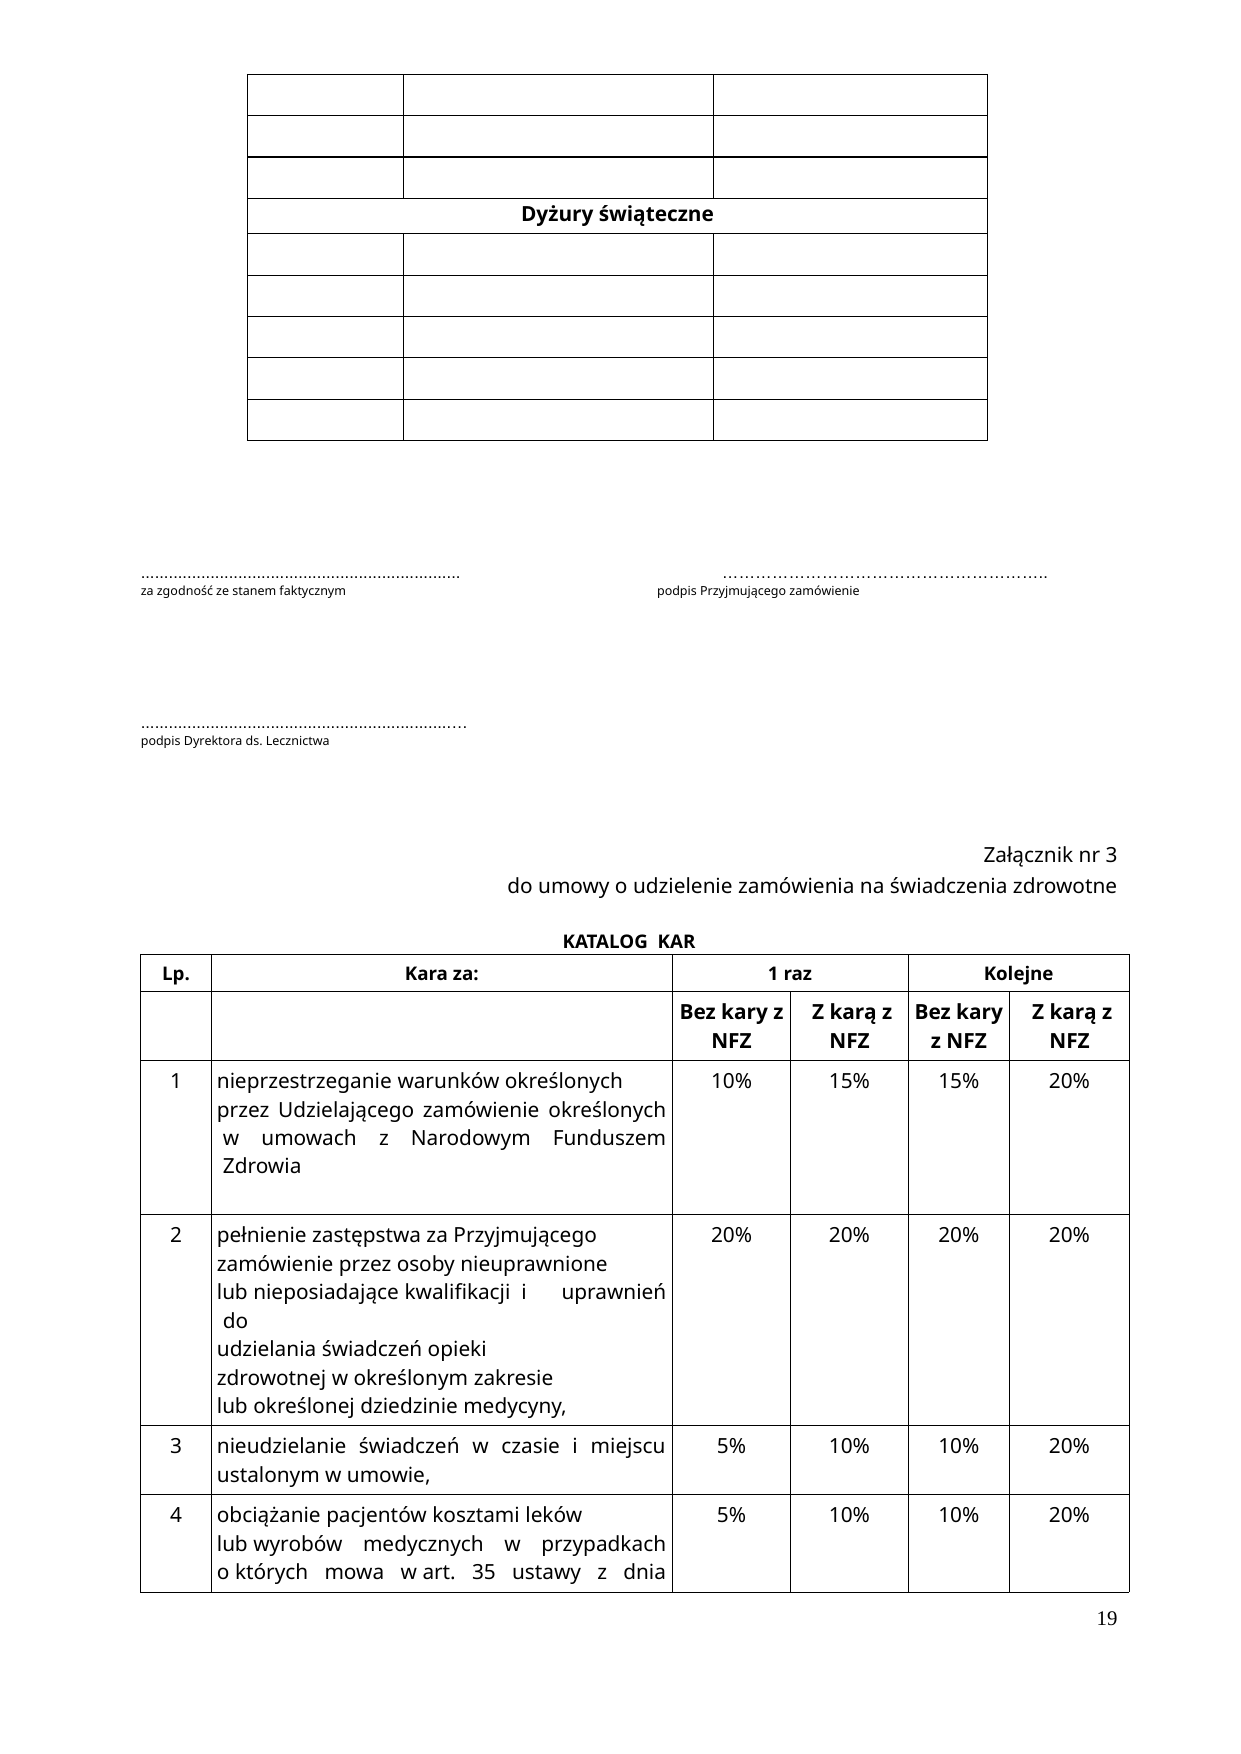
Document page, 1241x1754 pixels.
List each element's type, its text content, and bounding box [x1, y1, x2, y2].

table_cell [714, 400, 987, 440]
table_cell [714, 358, 987, 399]
table_cell [248, 75, 403, 115]
text za zgodność ze stanem faktycznym podpis Przyjmującego zamówienie [141, 582, 1117, 599]
table_cell [404, 400, 713, 440]
table_cell [248, 276, 403, 316]
table_cell 5% [673, 1495, 790, 1591]
table_cell [714, 317, 987, 357]
text ...................................................................… [141, 712, 1117, 732]
table_cell 3 [141, 1426, 211, 1494]
table_cell [248, 317, 403, 357]
table_cell 4 [141, 1495, 211, 1591]
table_header Lp. [141, 955, 211, 991]
table_cell 20% [1010, 1495, 1129, 1591]
table_cell 10% [791, 1426, 908, 1494]
table_cell [248, 158, 403, 198]
text ..................................................................... ………………………………………………….. [141, 563, 1117, 582]
text do umowy o udzielenie zamówienia na świadczenia zdrowotne [141, 871, 1117, 899]
table_cell [404, 276, 713, 316]
table_cell 20% [1010, 1426, 1129, 1494]
table_header 1 raz [673, 955, 908, 991]
table_header Kolejne [909, 955, 1129, 991]
table_cell obciążanie pacjentów kosztami leków lub wyrobów medycznych w przypadkach o których mowa w art. 35 ustawy z dnia [212, 1495, 672, 1591]
table_cell 1 [141, 1061, 211, 1214]
text KATALOG KAR [141, 928, 1117, 954]
table_cell [248, 400, 403, 440]
table_cell [404, 317, 713, 357]
table_cell pełnienie zastępstwa za Przyjmującego zamówienie przez osoby nieuprawnione lub nieposiadające kwalifikacji i uprawnień do udzielania świadczeń opieki zdrowotnej w określonym zakresie lub określonej dziedzinie medycyny, [212, 1215, 672, 1425]
table_cell 10% [909, 1495, 1009, 1591]
table_cell [714, 158, 987, 198]
table_cell [404, 358, 713, 399]
table_cell Z karą z NFZ [1010, 992, 1129, 1060]
table_cell 15% [791, 1061, 908, 1214]
text podpis Dyrektora ds. Lecznictwa [141, 732, 1117, 749]
table_cell 5% [673, 1426, 790, 1494]
table_cell 20% [673, 1215, 790, 1425]
table_cell Bez kary z NFZ [673, 992, 790, 1060]
table_cell nieudzielanie świadczeń w czasie i miejscu ustalonym w umowie, [212, 1426, 672, 1494]
table_cell [404, 116, 713, 156]
table_cell 20% [1010, 1215, 1129, 1425]
table_cell 15% [909, 1061, 1009, 1214]
table_cell nieprzestrzeganie warunków określonych przez Udzielającego zamówienie określonych w umowach z Narodowym Funduszem Zdrowia [212, 1061, 672, 1214]
table_cell [141, 992, 211, 1060]
table_header Kara za: [212, 955, 672, 991]
text Załącznik nr 3 [141, 841, 1117, 869]
table_cell [212, 992, 672, 1060]
table_cell [714, 75, 987, 115]
table_cell Dyżury świąteczne [248, 199, 987, 233]
table_cell [248, 234, 403, 274]
table_cell [404, 158, 713, 198]
table_cell 2 [141, 1215, 211, 1425]
table_cell 10% [673, 1061, 790, 1214]
table_cell 20% [791, 1215, 908, 1425]
table_cell 10% [791, 1495, 908, 1591]
table_cell [248, 358, 403, 399]
table_cell Z karą z NFZ [791, 992, 908, 1060]
table_cell [714, 116, 987, 156]
table_cell 10% [909, 1426, 1009, 1494]
table_cell [404, 75, 713, 115]
table_cell [248, 116, 403, 156]
table_cell Bez kary z NFZ [909, 992, 1009, 1060]
table_cell 20% [909, 1215, 1009, 1425]
table_cell 20% [1010, 1061, 1129, 1214]
table_cell [404, 234, 713, 274]
table_cell [714, 234, 987, 274]
table_cell [714, 276, 987, 316]
